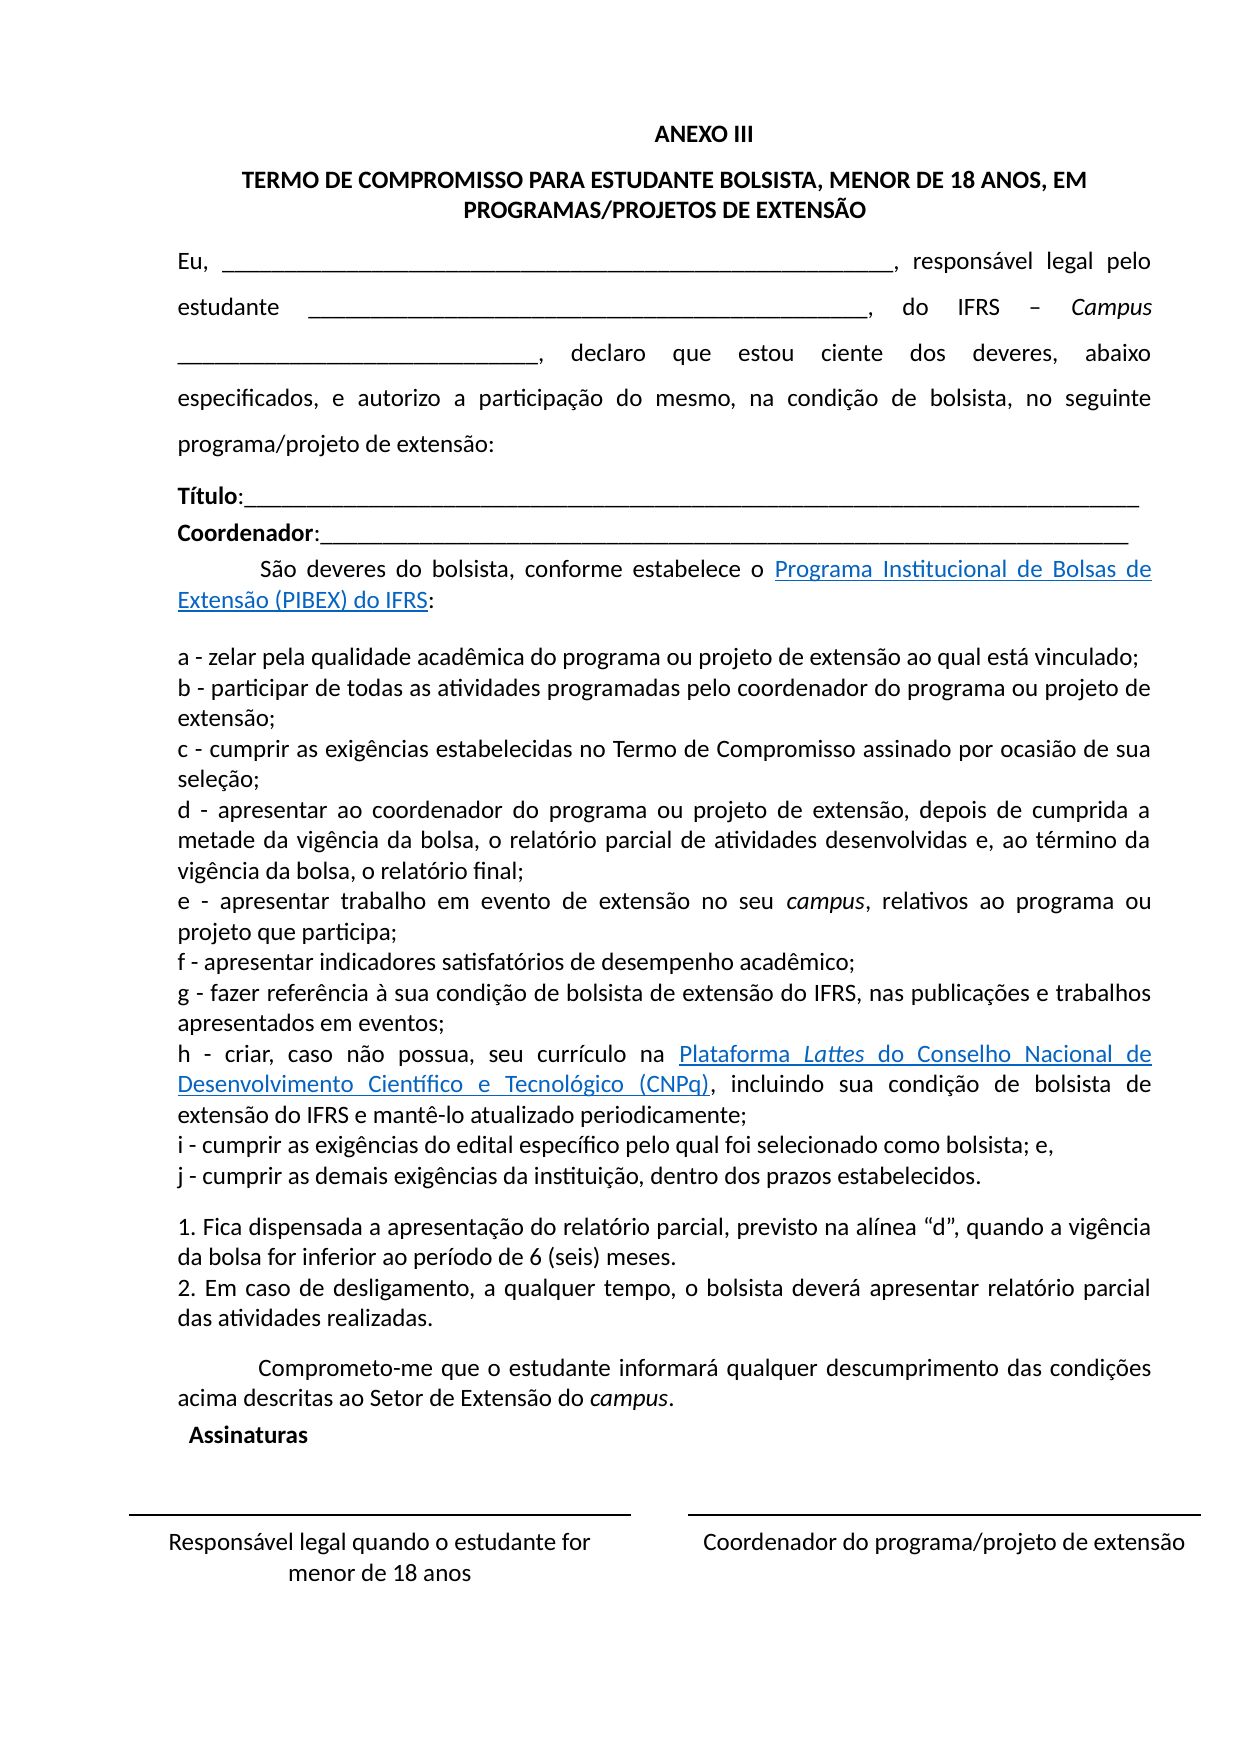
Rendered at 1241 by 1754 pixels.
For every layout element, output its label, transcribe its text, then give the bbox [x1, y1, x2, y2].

text Título:________________________________________________________________________ [177, 480, 1152, 511]
text TERMO DE COMPROMISSO PARA ESTUDANTE BOLSISTA, MENOR DE 18 ANOS, EM PROGRAMAS/PROJETOS DE EXTENSÃO [177, 164, 1152, 225]
text Comprometo-me que o estudante informará qualquer descumprimento das condições acima descritas ao Setor de Extensão do campus. [177, 1352, 1152, 1413]
text j - cumprir as demais exigências da instituição, dentro dos prazos estabelecidos. [177, 1160, 1152, 1191]
table_cell [631, 1514, 687, 1604]
text i - cumprir as exigências do edital específico pelo qual foi selecionado como bolsista; e, [177, 1129, 1152, 1160]
table_header [688, 1456, 1201, 1514]
text Eu, ______________________________________________________, responsável legal pelo estudante _____________________________________________, do IFRS – Campus _____________________________, declaro que estou ciente dos deveres, abaixo especificados, e autorizo a participação do mesmo, na condição de bolsista, no seguinte programa/projeto de extensão: [177, 245, 1152, 459]
text São deveres do bolsista, conforme estabelece o Programa Institucional de Bolsas de Extensão (PIBEX) do IFRS: [177, 554, 1152, 615]
text b - participar de todas as atividades programadas pelo coordenador do programa ou projeto de extensão; [177, 672, 1152, 733]
table_cell Coordenador do programa/projeto de extensão [688, 1516, 1201, 1604]
text f - apresentar indicadores satisfatórios de desempenho acadêmico; [177, 946, 1152, 977]
text e - apresentar trabalho em evento de extensão no seu campus, relativos ao programa ou projeto que participa; [177, 885, 1152, 946]
text 2. Em caso de desligamento, a qualquer tempo, o bolsista deverá apresentar relatório parcial das atividades realizadas. [177, 1272, 1152, 1333]
text g - fazer referência à sua condição de bolsista de extensão do IFRS, nas publicações e trabalhos apresentados em eventos; [177, 977, 1152, 1038]
table_header [129, 1456, 631, 1514]
table_cell Responsável legal quando o estudante for menor de 18 anos [129, 1516, 631, 1604]
text a - zelar pela qualidade acadêmica do programa ou projeto de extensão ao qual está vinculado; [177, 641, 1152, 672]
text c - cumprir as exigências estabelecidas no Termo de Compromisso assinado por ocasião de sua seleção; [177, 733, 1152, 794]
table_header [631, 1456, 687, 1514]
text Assinaturas [177, 1419, 1152, 1450]
text 1. Fica dispensada a apresentação do relatório parcial, previsto na alínea “d”, quando a vigência da bolsa for inferior ao período de 6 (seis) meses. [177, 1211, 1152, 1272]
text d - apresentar ao coordenador do programa ou projeto de extensão, depois de cumprida a metade da vigência da bolsa, o relatório parcial de atividades desenvolvidas e, ao término da vigência da bolsa, o relatório final; [177, 794, 1152, 885]
text Coordenador:_________________________________________________________________ [177, 517, 1152, 547]
text ANEXO III [177, 118, 1152, 149]
text h - criar, caso não possua, seu currículo na Plataforma Lattes do Conselho Nacional de Desenvolvimento Científico e Tecnológico (CNPq), incluindo sua condição de bolsista de extensão do IFRS e mantê-lo atualizado periodicamente; [177, 1038, 1152, 1129]
